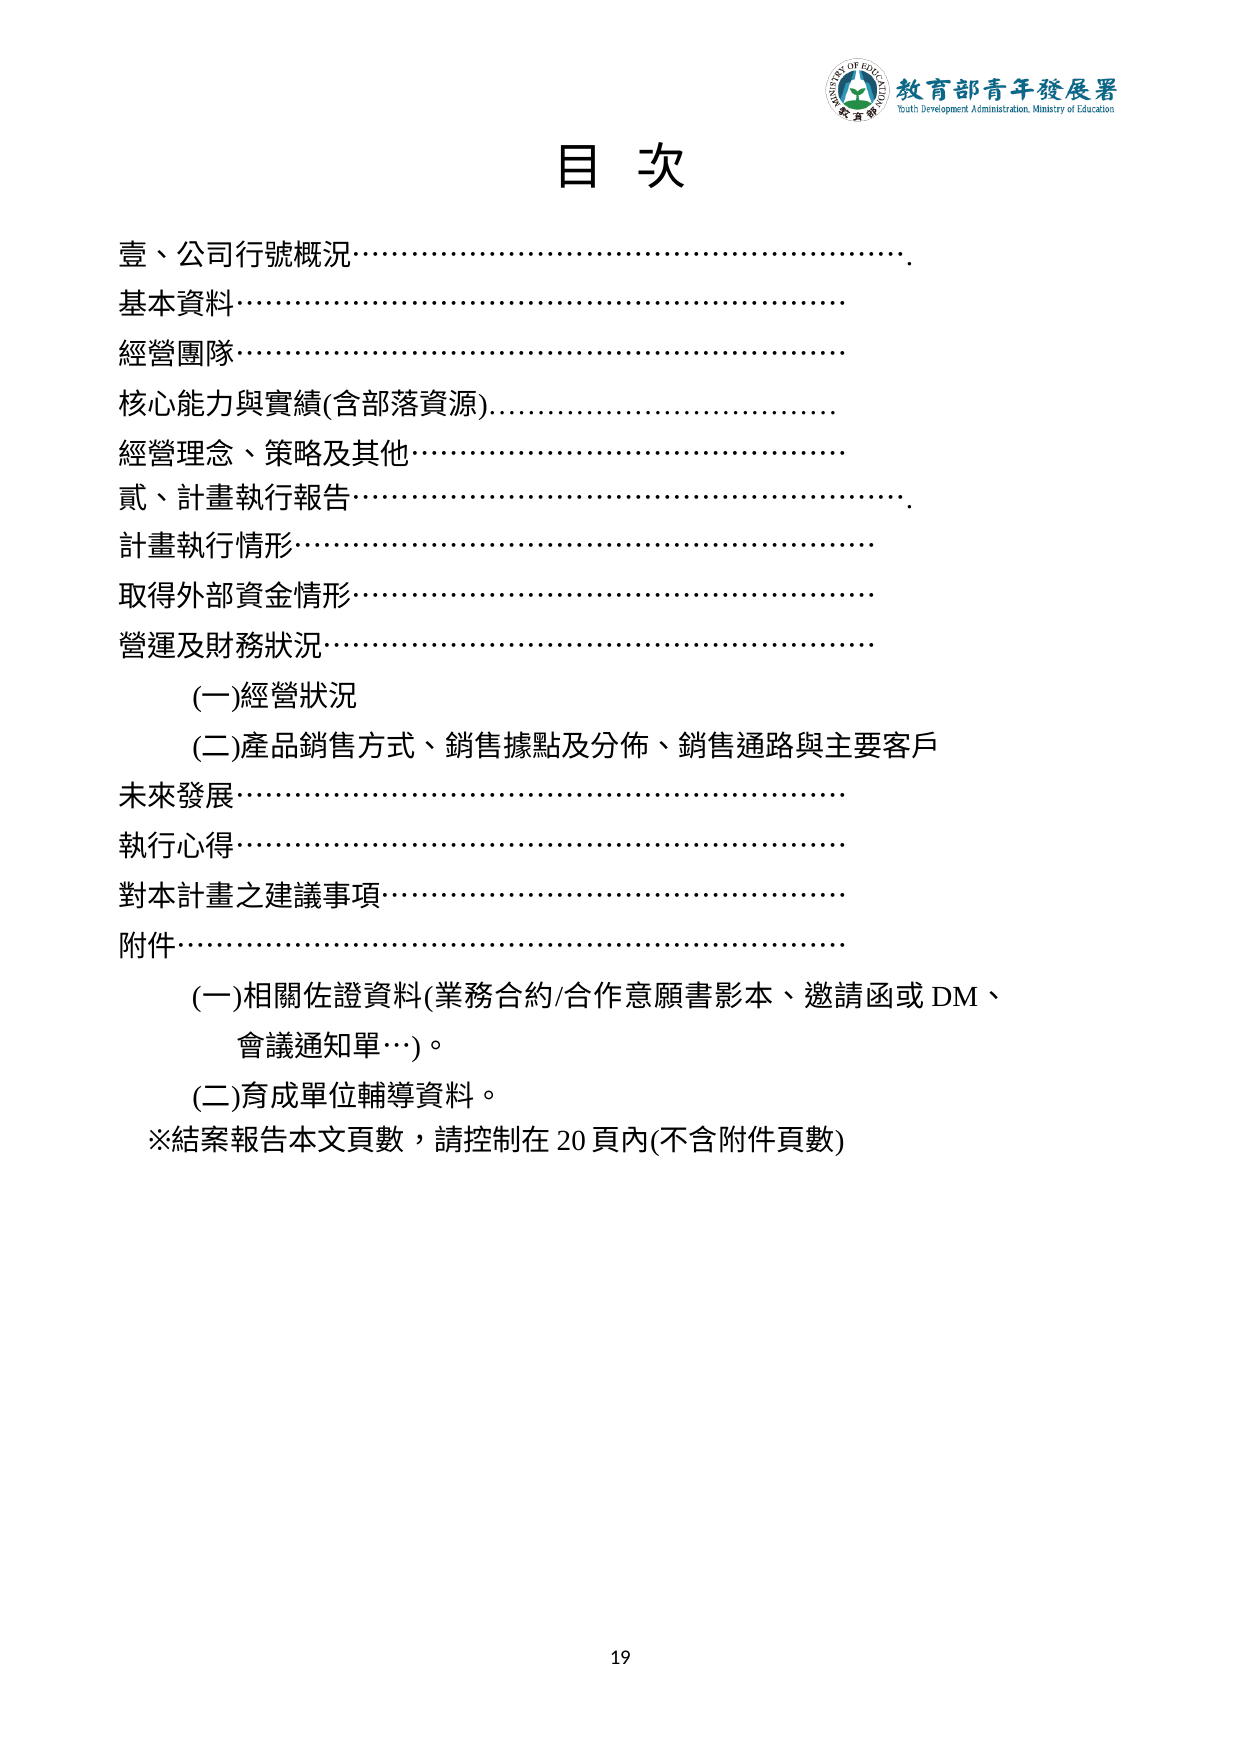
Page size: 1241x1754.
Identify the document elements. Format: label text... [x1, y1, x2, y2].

list 附件…………………………………………………………… [0, 917, 1122, 967]
list 營運及財務狀況………………………………………………… [0, 617, 1122, 667]
text (二)產品銷售方式、銷售據點及分佈、銷售通路與主要客戶 [192, 717, 1008, 767]
picture [818, 53, 1123, 126]
list 對本計畫之建議事項………………………………………… [0, 867, 1122, 917]
text ※結案報告本文頁數，請控制在20頁內(不含附件頁數) [148, 1117, 1008, 1159]
list 核心能力與實績(含部落資源)……………………………… [0, 374, 1122, 424]
list 取得外部資金情形……………………………………………… [0, 567, 1122, 617]
list 計畫執行情形…………………………………………………… [0, 517, 1122, 567]
text 貳、計畫執行報告…………………………………………………. [118, 474, 1122, 517]
list 經營理念、策略及其他……………………………………… [0, 424, 1122, 474]
text (二)育成單位輔導資料。 [192, 1067, 1008, 1117]
text (一)經營狀況 [192, 667, 1008, 717]
text 目 次 [118, 126, 1122, 198]
text (一)相關佐證資料(業務合約/合作意願書影本、邀請函或DM、會議通知單…)。 [192, 967, 1008, 1067]
list 執行心得……………………………………………………… [0, 817, 1122, 867]
text 壹、公司行號概況…………………………………………………. [118, 232, 1122, 274]
list 經營團隊……………………………………………………… [0, 324, 1122, 374]
list 基本資料……………………………………………………… [0, 274, 1122, 324]
list 未來發展……………………………………………………… [0, 767, 1122, 817]
